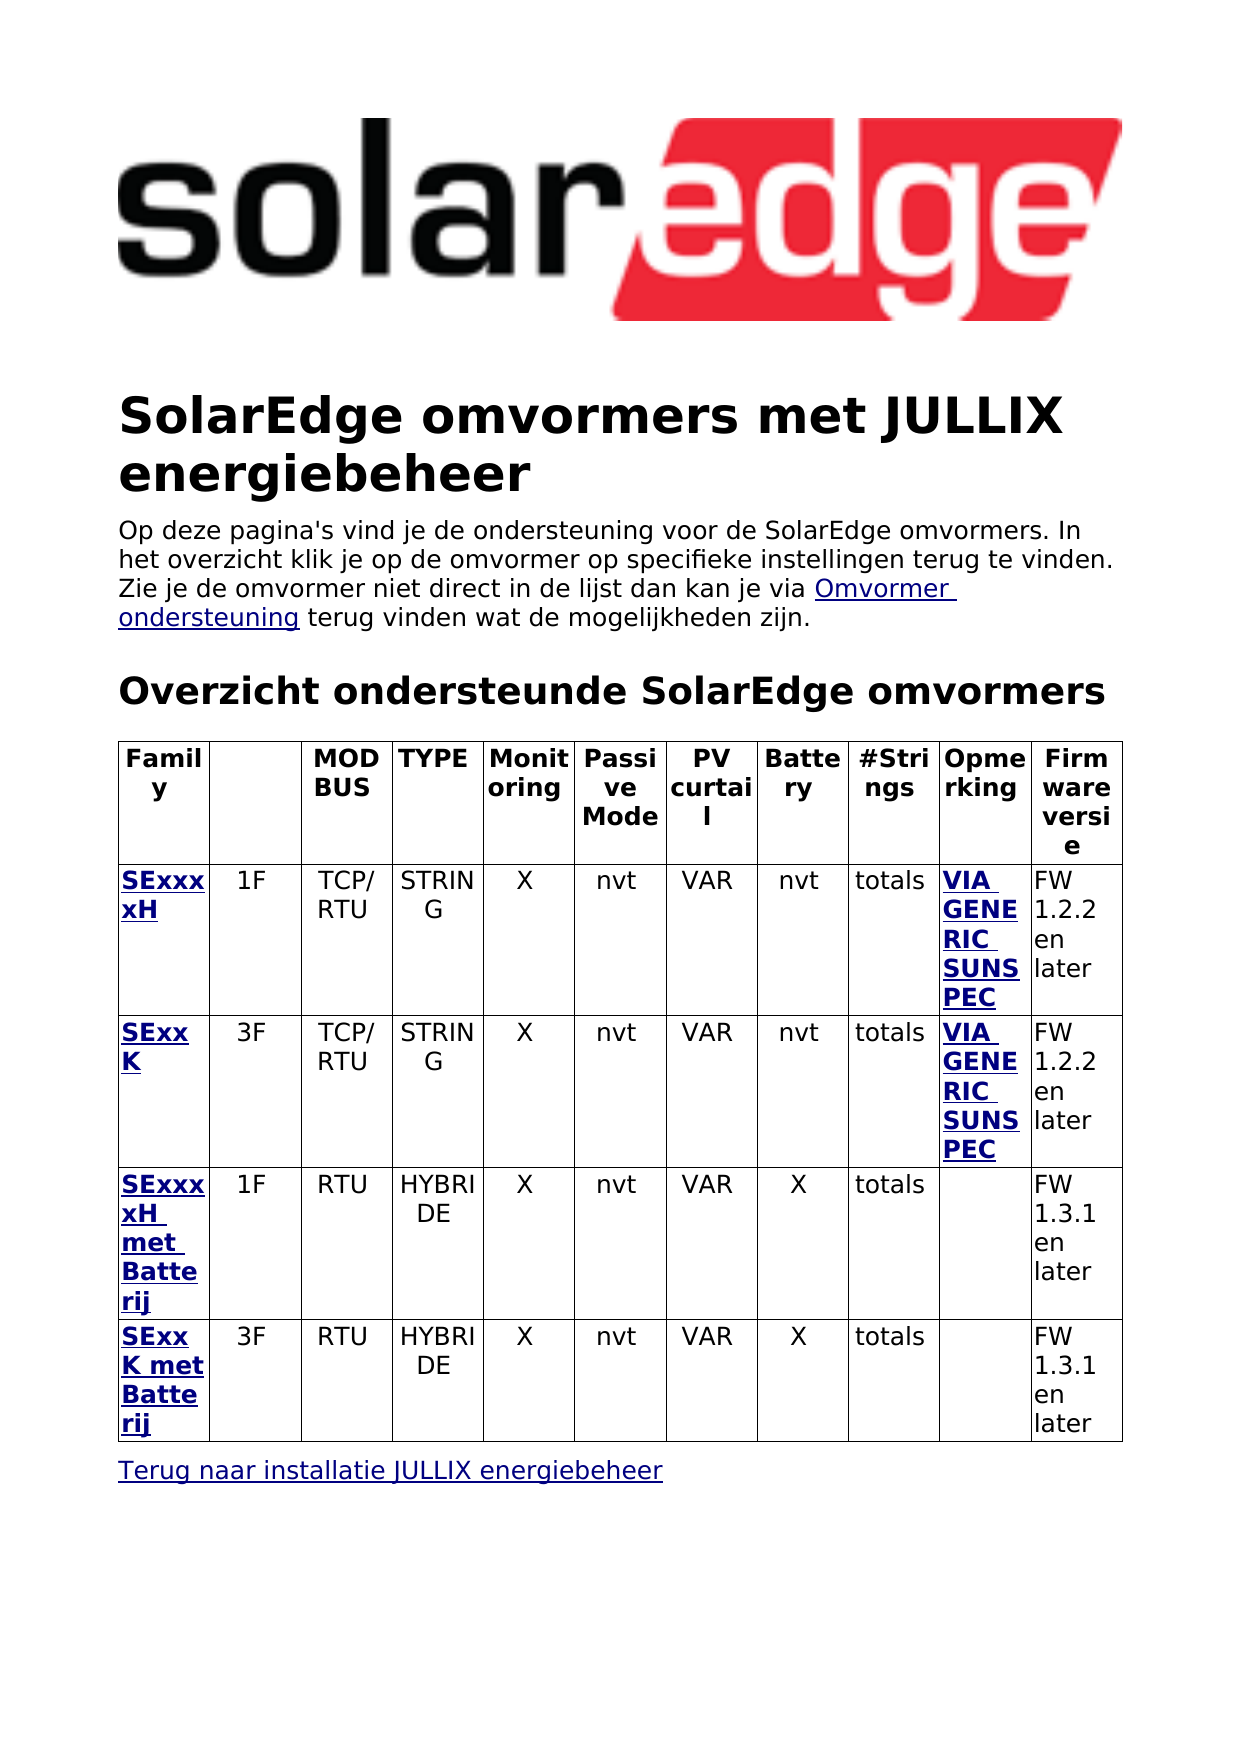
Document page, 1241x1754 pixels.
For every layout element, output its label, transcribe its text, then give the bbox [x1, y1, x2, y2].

table_cell nvt [575, 1016, 666, 1167]
table_cell FW 1.3.1 en later [1032, 1320, 1122, 1441]
subtitle Overzicht ondersteunde SolarEdge omvormers [118, 670, 1122, 714]
table_cell HYBRIDE [393, 1168, 483, 1319]
table_cell VIA GENERIC SUNSPEC [940, 865, 1031, 1015]
table_header MODBUS [302, 742, 392, 863]
table_cell STRING [393, 865, 483, 1015]
table_cell HYBRIDE [393, 1320, 483, 1441]
table_cell totals [849, 1320, 939, 1441]
table_cell RTU [302, 1320, 392, 1441]
table_cell nvt [575, 1320, 666, 1441]
table_cell VAR [667, 1016, 757, 1167]
table_cell 3F [210, 1016, 301, 1167]
table_header Passive Mode [575, 742, 666, 863]
table_cell X [484, 1320, 574, 1441]
table_cell nvt [575, 865, 666, 1015]
table_cell [940, 1168, 1031, 1319]
table_cell totals [849, 865, 939, 1015]
table_cell FW 1.2.2 en later [1032, 1016, 1122, 1167]
table_cell VIA GENERIC SUNSPEC [940, 1016, 1031, 1167]
table_cell STRING [393, 1016, 483, 1167]
table_cell X [484, 1168, 574, 1319]
table_header Battery [758, 742, 848, 863]
text Op deze pagina's vind je de ondersteuning voor de SolarEdge omvormers. In het overzicht klik je op de omvormer op specifieke instellingen terug te vinden. Zie je de omvormer niet direct in de lijst dan kan je via Omvormer ondersteuning terug vinden wat de mogelijkheden zijn. [118, 516, 1122, 632]
picture [118, 118, 1123, 321]
table_cell RTU [302, 1168, 392, 1319]
table_header Family [119, 742, 209, 863]
table_cell totals [849, 1016, 939, 1167]
table_header TYPE [393, 742, 483, 863]
table_header Opmerking [940, 742, 1031, 863]
table_cell X [484, 865, 574, 1015]
table_cell nvt [575, 1168, 666, 1319]
text Terug naar installatie JULLIX energiebeheer [118, 1456, 1122, 1486]
table_cell X [758, 1168, 848, 1319]
table_cell TCP/RTU [302, 1016, 392, 1167]
table_cell SExxxxH [119, 865, 209, 1015]
table_cell VAR [667, 865, 757, 1015]
table_header PV curtail [667, 742, 757, 863]
table_cell SExxK [119, 1016, 209, 1167]
table_cell 1F [210, 865, 301, 1015]
table_cell totals [849, 1168, 939, 1319]
table_cell nvt [758, 865, 848, 1015]
table_cell SExxK met Batterij [119, 1320, 209, 1441]
table_cell 1F [210, 1168, 301, 1319]
table_cell VAR [667, 1168, 757, 1319]
table_cell X [758, 1320, 848, 1441]
table_header [210, 742, 301, 863]
table_cell 3F [210, 1320, 301, 1441]
table_header Firmware versie [1032, 742, 1122, 863]
subtitle SolarEdge omvormers met JULLIX energiebeheer [118, 387, 1122, 503]
table_cell VAR [667, 1320, 757, 1441]
table_header #Strings [849, 742, 939, 863]
table_cell [940, 1320, 1031, 1441]
table_cell X [484, 1016, 574, 1167]
table_cell FW 1.2.2 en later [1032, 865, 1122, 1015]
table_cell FW 1.3.1 en later [1032, 1168, 1122, 1319]
table_cell SExxxxH met Batterij [119, 1168, 209, 1319]
table_header Monitoring [484, 742, 574, 863]
table_cell TCP/RTU [302, 865, 392, 1015]
table_cell nvt [758, 1016, 848, 1167]
